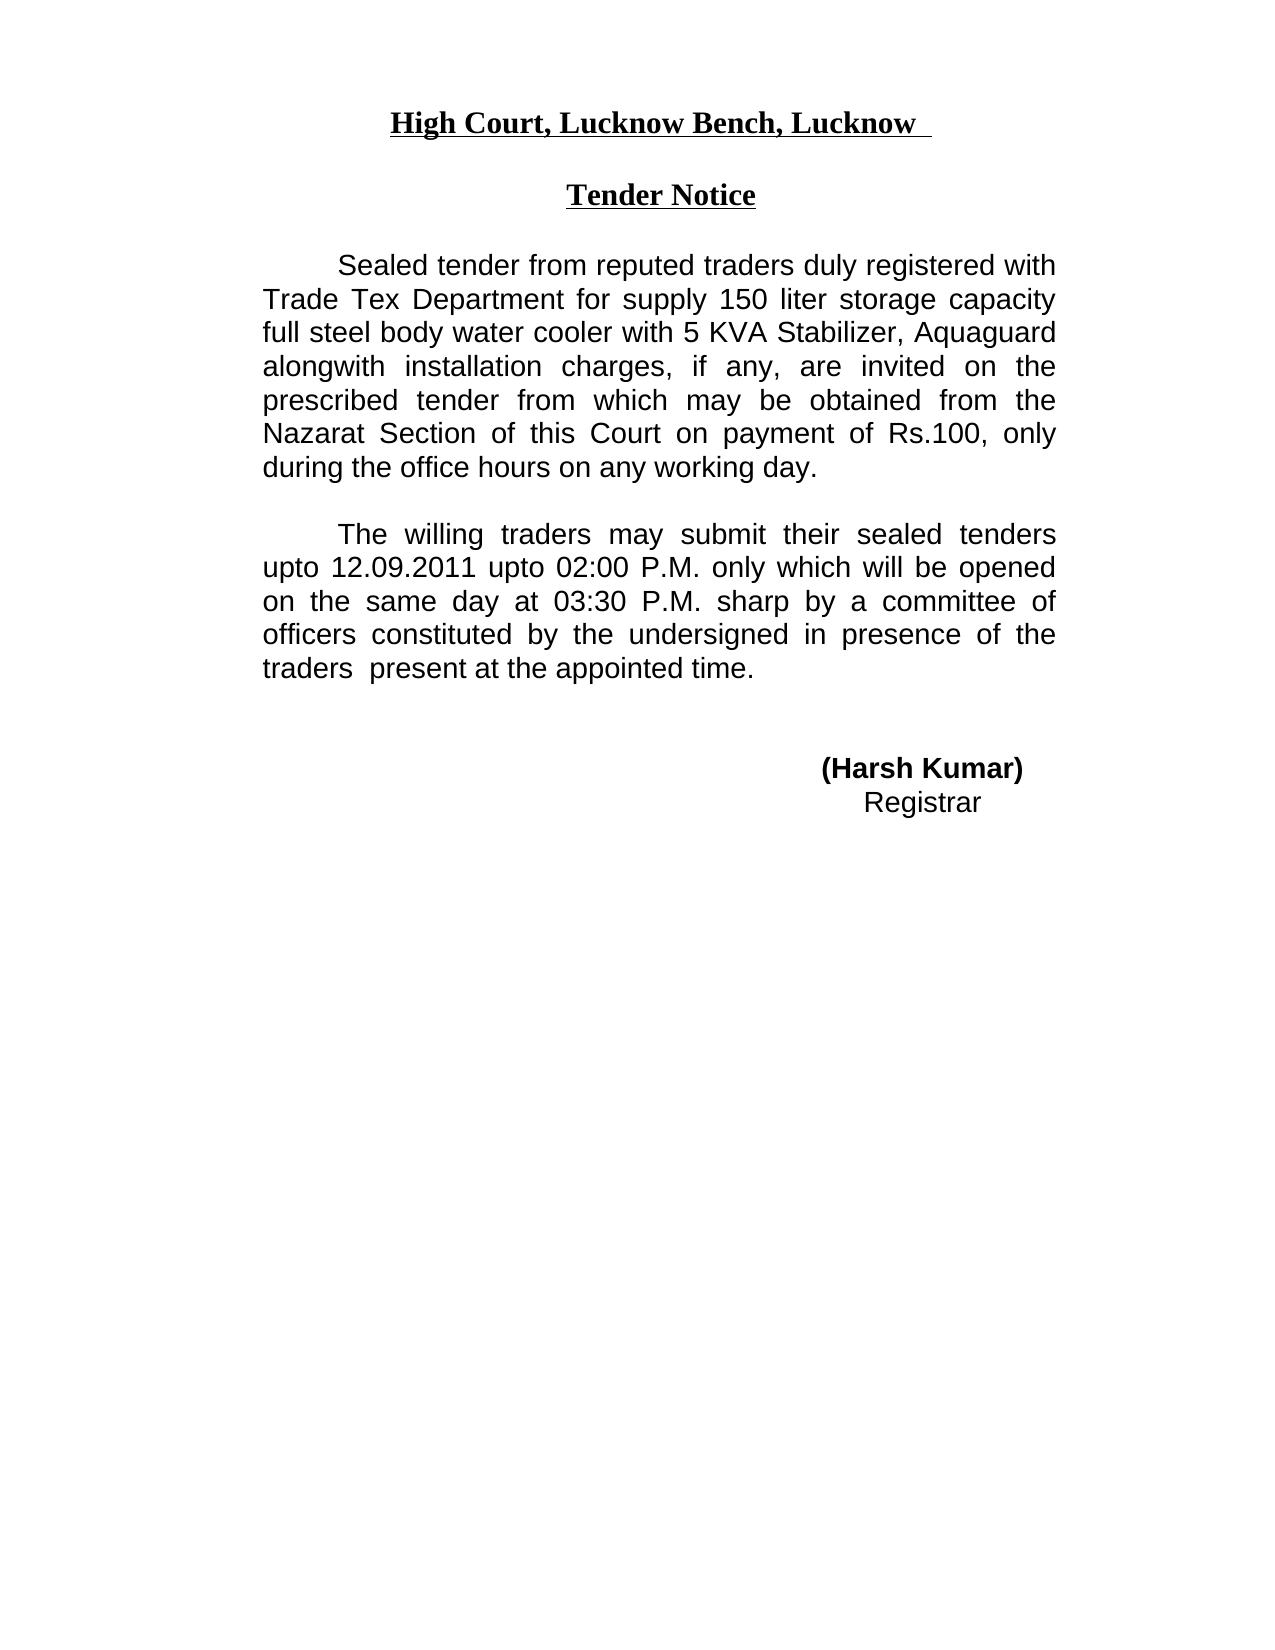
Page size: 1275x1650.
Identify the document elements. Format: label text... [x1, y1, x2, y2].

text (Harsh Kumar) [787, 751, 1057, 785]
text High Court, Lucknow Bench, Lucknow [187, 104, 1134, 141]
text Tender Notice [187, 176, 1134, 212]
text The willing traders may submit their sealed tenders upto 12.09.2011 upto 02:00 P.M. only which will be opened on the same day at 03:30 P.M. sharp by a committee of officers constituted by the undersigned in presence of the traders present at the appointed time. [262, 517, 1057, 684]
text Sealed tender from reputed traders duly registered with Trade Tex Department for supply 150 liter storage capacity full steel body water cooler with 5 KVA Stabilizer, Aquaguard alongwith installation charges, if any, are invited on the prescribed tender from which may be obtained from the Nazarat Section of this Court on payment of Rs.100, only during the office hours on any working day. [262, 248, 1057, 483]
text Registrar [787, 785, 1057, 818]
